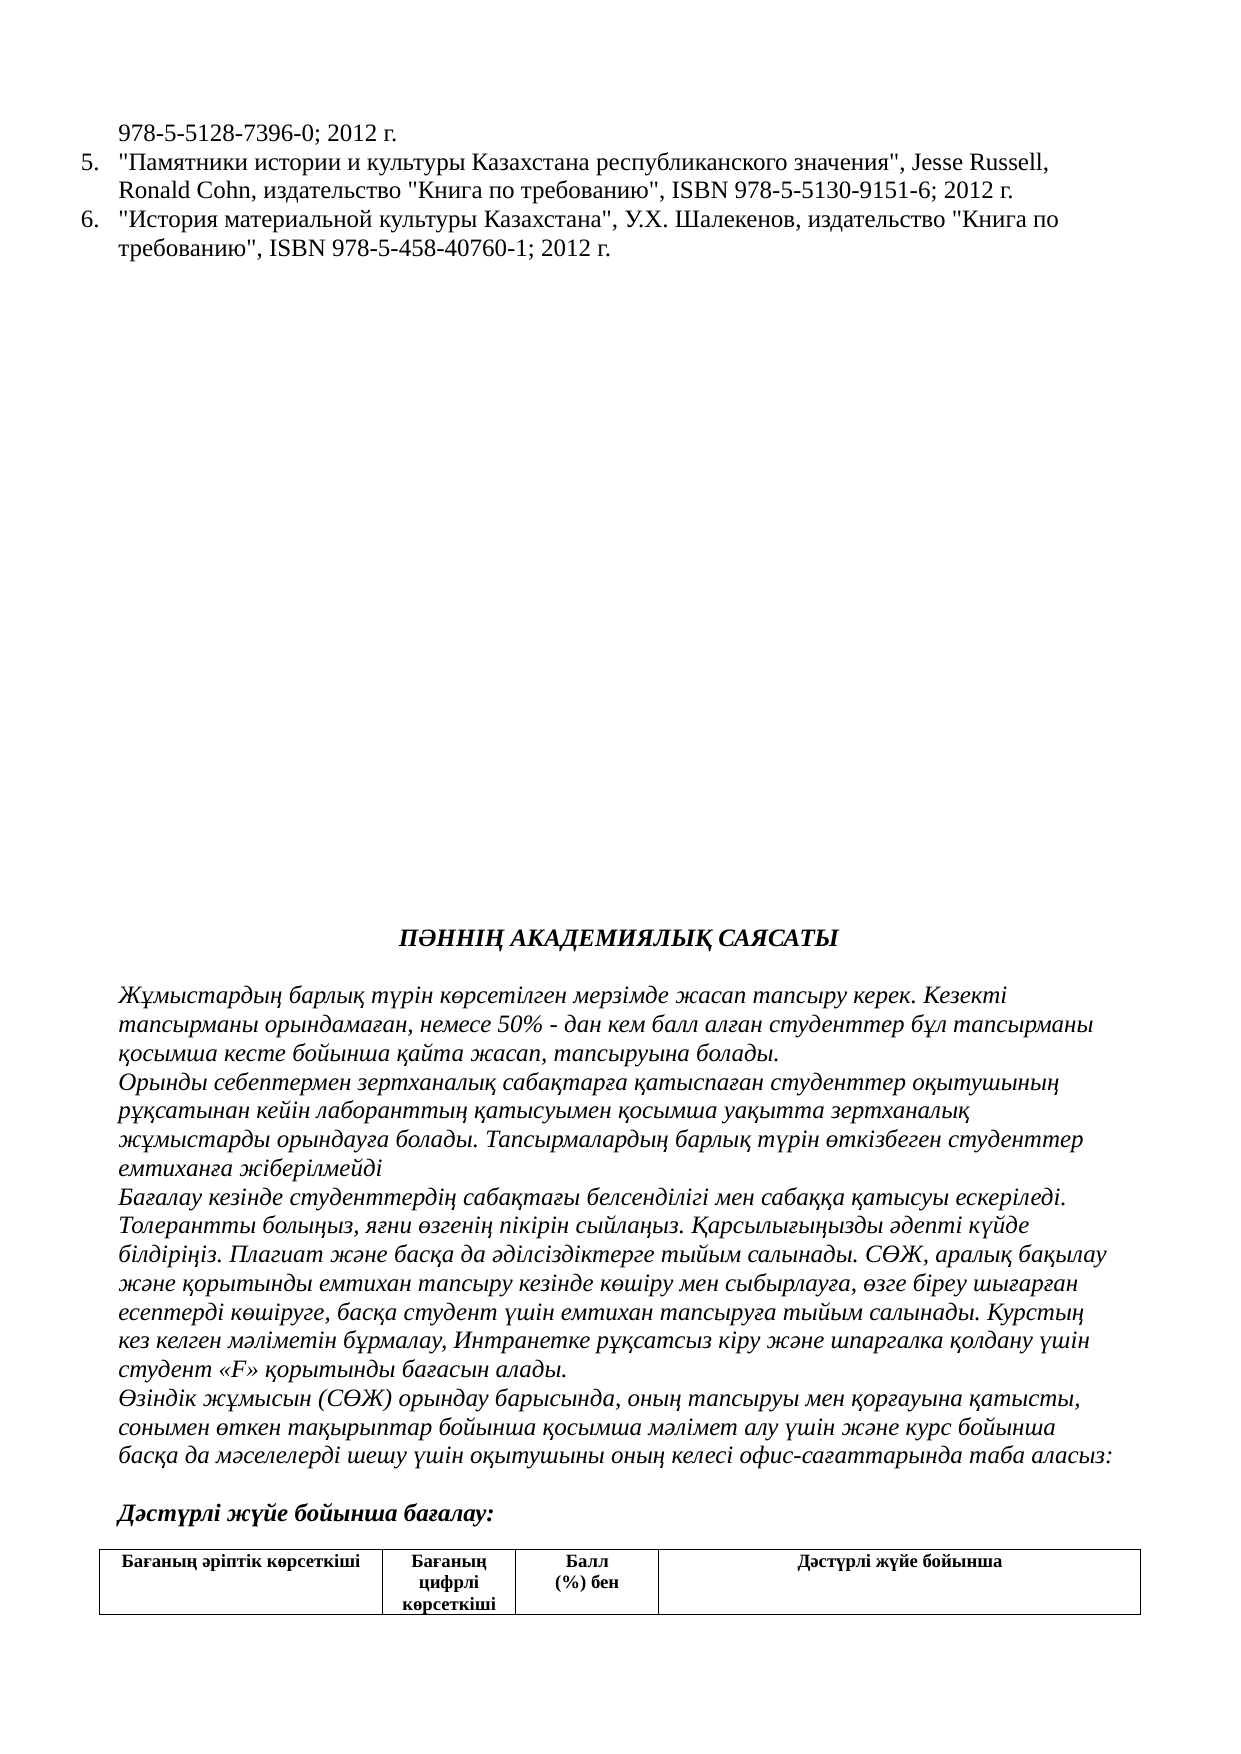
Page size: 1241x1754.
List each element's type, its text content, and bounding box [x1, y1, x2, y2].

list 978-5-5128-7396-0; 2012 г. [81, 118, 1122, 147]
list "Памятники истории и культуры Казахстана республиканского значения", Jesse Russell, Ronald Cohn, издательство "Книга по требованию", ISBN 978-5-5130-9151-6; 2012 г. [81, 147, 1122, 204]
text Жұмыстардың барлық түрін көрсетілген мерзімде жасап тапсыру керек. Кезекті тапсырманы орындамаған, немесе 50% - дан кем балл алған студенттер бұл тапсырманы қосымша кесте бойынша қайта жасап, тапсыруына болады. [118, 981, 1122, 1067]
table_header Бағаның әріптік көрсеткіші [100, 1550, 382, 1614]
table_header Дәстүрлі жүйе бойынша [659, 1550, 1140, 1614]
text Дәстүрлі жүйе бойынша бағалау: [118, 1498, 1122, 1527]
list "История материальной культуры Казахстана", У.Х. Шалекенов, издательство "Книга по требованию", ISBN 978-5-458-40760-1; 2012 г. [81, 204, 1122, 262]
table_header Бағаның цифрлі көрсеткіші [383, 1550, 515, 1614]
table_header Балл (%) бен [516, 1550, 658, 1614]
text ПӘННІҢ АКАДЕМИЯЛЫҚ САЯСАТЫ [118, 923, 1122, 952]
text Толерантты болыңыз, яғни өзгенің пікірін сыйлаңыз. Қарсылығыңызды әдепті күйде білдіріңіз. Плагиат және басқа да әділсіздіктерге тыйым салынады. СӨЖ, аралық бақылау және қорытынды емтихан тапсыру кезінде көшіру мен сыбырлауға, өзге біреу шығарған есептерді көшіруге, басқа студент үшін емтихан тапсыруға тыйым салынады. Курстың кез келген мәліметін бұрмалау, Интранетке рұқсатсыз кіру және шпаргалка қолдану үшін студент «F» қорытынды бағасын алады. [118, 1211, 1122, 1383]
text Өзіндік жұмысын (СӨЖ) орындау барысында, оның тапсыруы мен қорғауына қатысты, сонымен өткен тақырыптар бойынша қосымша мәлімет алу үшін және курс бойынша басқа да мәселелерді шешу үшін оқытушыны оның келесі офис-сағаттарында таба аласыз: [118, 1383, 1122, 1469]
text Бағалау кезінде студенттердің сабақтағы белсенділігі мен сабаққа қатысуы ескеріледі. [118, 1182, 1122, 1211]
text Орынды себептермен зертханалық сабақтарға қатыспаған студенттер оқытушының рұқсатынан кейін лаборанттың қатысуымен қосымша уақытта зертханалық жұмыстарды орындауға болады. Тапсырмалардың барлық түрін өткізбеген студенттер емтиханға жіберілмейді [118, 1067, 1122, 1182]
